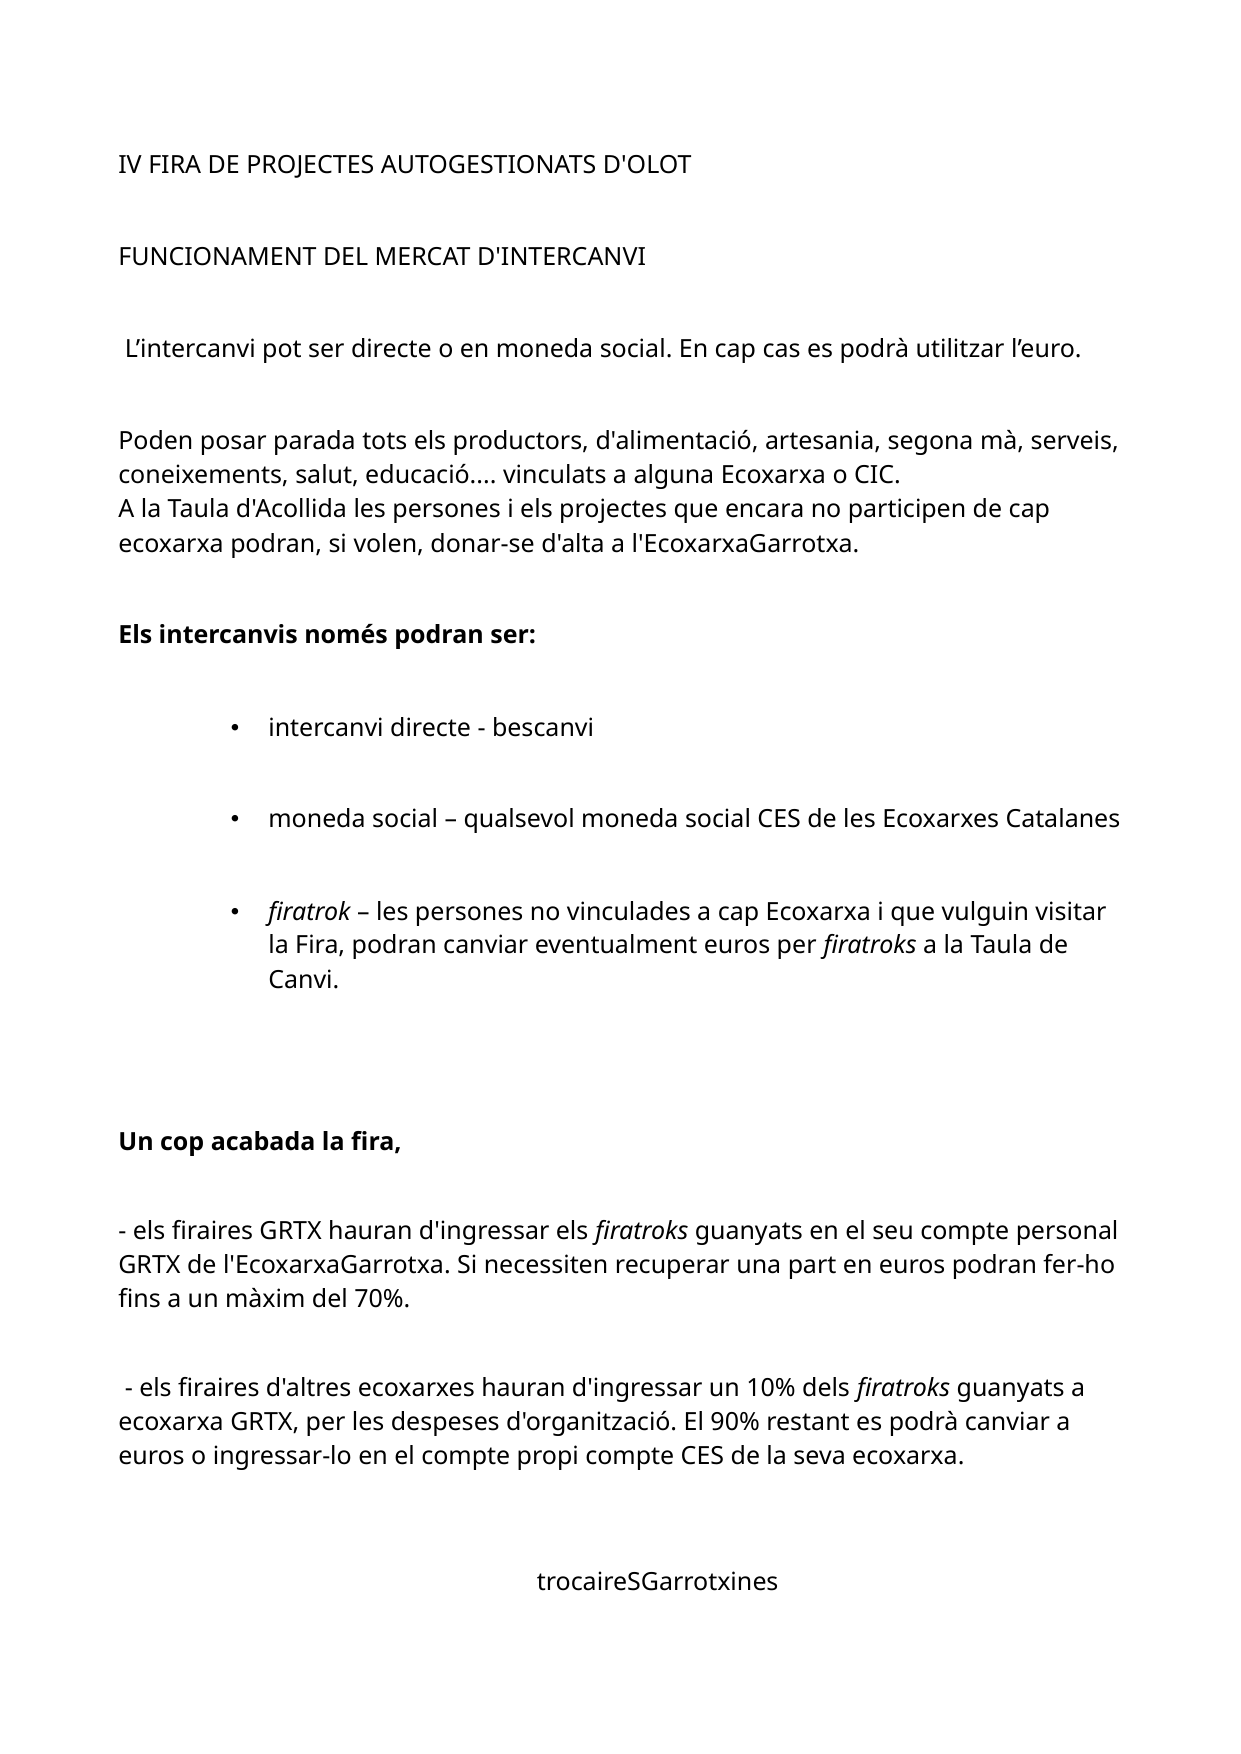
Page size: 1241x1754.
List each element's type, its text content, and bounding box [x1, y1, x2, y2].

text Els intercanvis només podran ser: [118, 617, 1122, 651]
text - els firaires d'altres ecoxarxes hauran d'ingressar un 10% dels firatroks guanyats a ecoxarxa GRTX, per les despeses d'organització. El 90% restant es podrà canviar a euros o ingressar-lo en el compte propi compte CES de la seva ecoxarxa. [118, 1370, 1122, 1472]
text - els firaires GRTX hauran d'ingressar els firatroks guanyats en el seu compte personal GRTX de l'EcoxarxaGarrotxa. Si necessiten recuperar una part en euros podran fer-ho fins a un màxim del 70%. [118, 1213, 1122, 1315]
list firatrok – les persones no vinculades a cap Ecoxarxa i que vulguin visitar la Fira, podran canviar eventualment euros per firatroks a la Taula de Canvi. [231, 893, 1122, 995]
text L’intercanvi pot ser directe o en moneda social. En cap cas es podrà utilitzar l’euro. [118, 331, 1122, 365]
text trocaireSGarrotxines [193, 1564, 1122, 1598]
text FUNCIONAMENT DEL MERCAT D'INTERCANVI [118, 239, 1122, 273]
text Poden posar parada tots els productors, d'alimentació, artesania, segona mà, serveis, coneixements, salut, educació.... vinculats a alguna Ecoxarxa o CIC. A la Taula d'Acollida les persones i els projectes que encara no participen de cap ecoxarxa podran, si volen, donar-se d'alta a l'EcoxarxaGarrotxa. [118, 423, 1122, 559]
list intercanvi directe - bescanvi [231, 709, 1122, 743]
list moneda social – qualsevol moneda social CES de les Ecoxarxes Catalanes [231, 801, 1122, 835]
text IV FIRA DE PROJECTES AUTOGESTIONATS D'OLOT [118, 147, 1122, 181]
text Un cop acabada la fira, [118, 1124, 1122, 1158]
